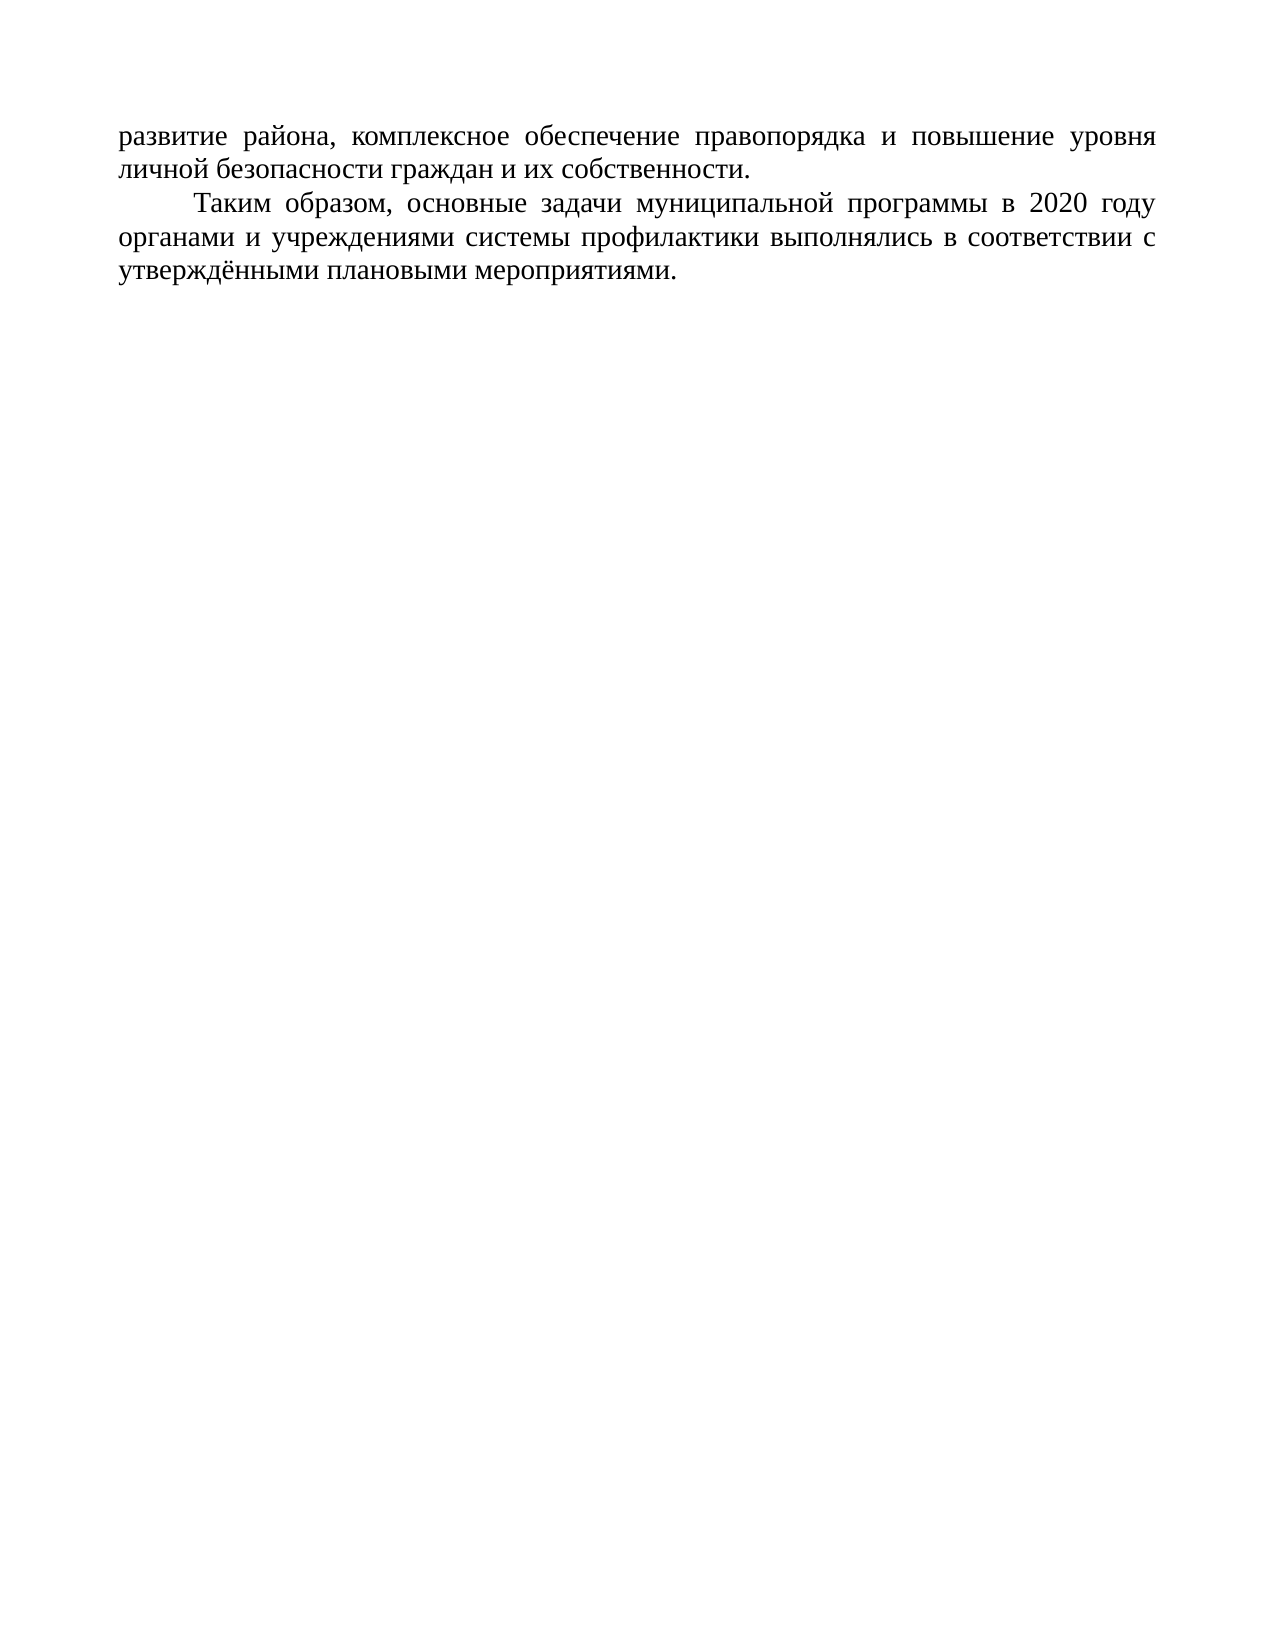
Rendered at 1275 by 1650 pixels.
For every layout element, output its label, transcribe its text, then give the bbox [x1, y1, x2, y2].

text развитие района, комплексное обеспечение правопорядка и повышение уровня личной безопасности граждан и их собственности. [118, 118, 1157, 185]
text Таким образом, основные задачи муниципальной программы в 2020 году органами и учреждениями системы профилактики выполнялись в соответствии с утверждёнными плановыми мероприятиями. [118, 185, 1157, 286]
